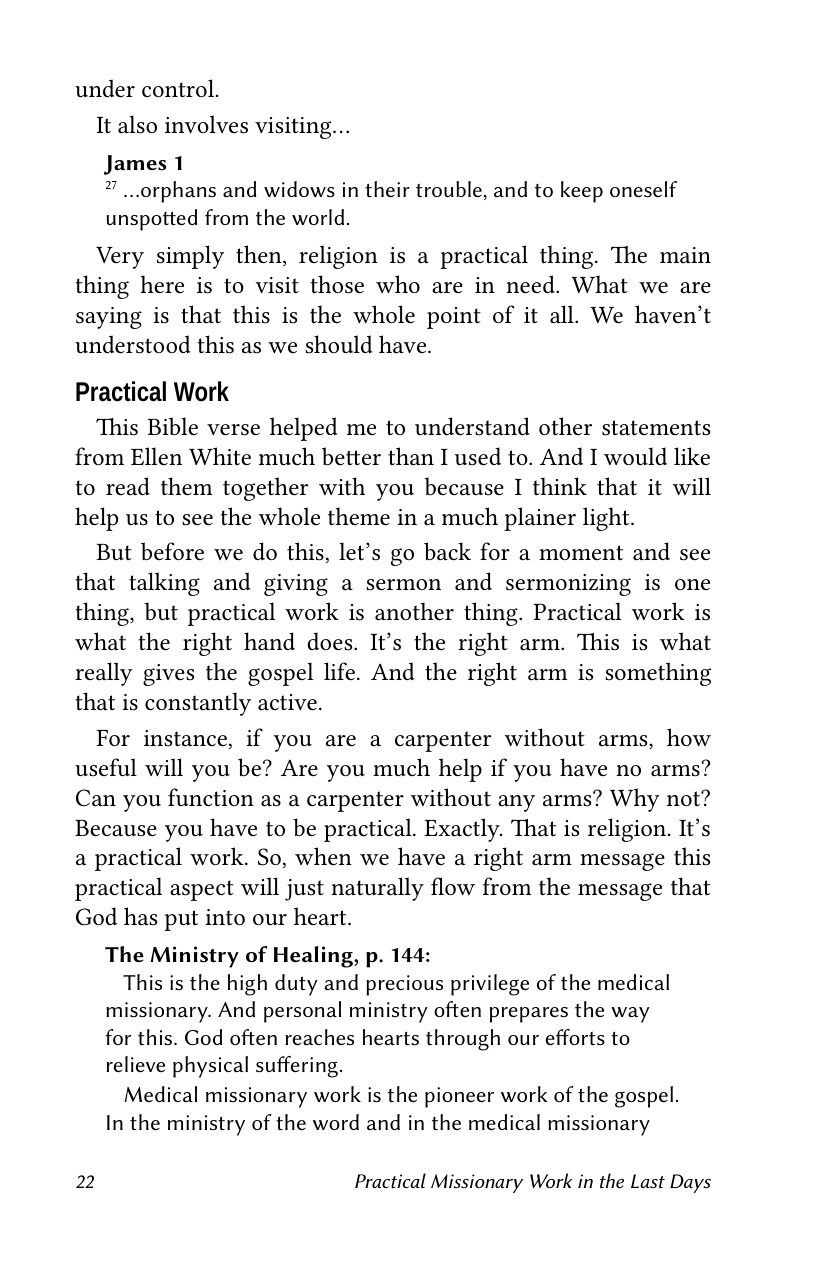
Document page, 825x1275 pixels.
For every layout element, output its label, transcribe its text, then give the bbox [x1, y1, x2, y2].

text But before we do this, let’s go back for a moment and see that talking and giving a sermon and sermonizing is one thing, but practical work is another thing. Practical work is what the right hand does. It’s the right arm. This is what really gives the gospel life. And the right arm is something that is constantly active. [75, 538, 712, 716]
text It also involves visiting… [75, 111, 712, 139]
text This Bible verse helped me to understand other statements from Ellen White much better than I used to. And I would like to read them together with you because I think that it will help us to see the whole theme in a much plainer light. [75, 413, 712, 531]
text under control. [75, 75, 712, 103]
text James 1 [105, 150, 712, 176]
subtitle Practical Work [75, 376, 712, 407]
text 27 ...orphans and widows in their trouble, and to keep oneself unspotted from the world. [105, 177, 682, 231]
text For instance, if you are a carpenter without arms, how useful will you be? Are you much help if you have no arms? Can you function as a carpenter without any arms? Why not? Because you have to be practical. Exactly. That is religion. It’s a practical work. So, when we have a right arm message this practical aspect will just naturally flow from the message that God has put into our heart. [75, 724, 712, 932]
text Medical missionary work is the pioneer work of the gospel. In the ministry of the word and in the medical missionary [105, 1082, 682, 1136]
text This is the high duty and precious privilege of the medical missionary. And personal ministry often prepares the way for this. God often reaches hearts through our efforts to relieve physical suffering. [105, 970, 682, 1078]
text The Ministry of Healing, p. 144: [105, 942, 712, 968]
text Very simply then, religion is a practical thing. The main thing here is to visit those who are in need. What we are saying is that this is the whole point of it all. We haven’t understood this as we should have. [75, 241, 712, 359]
